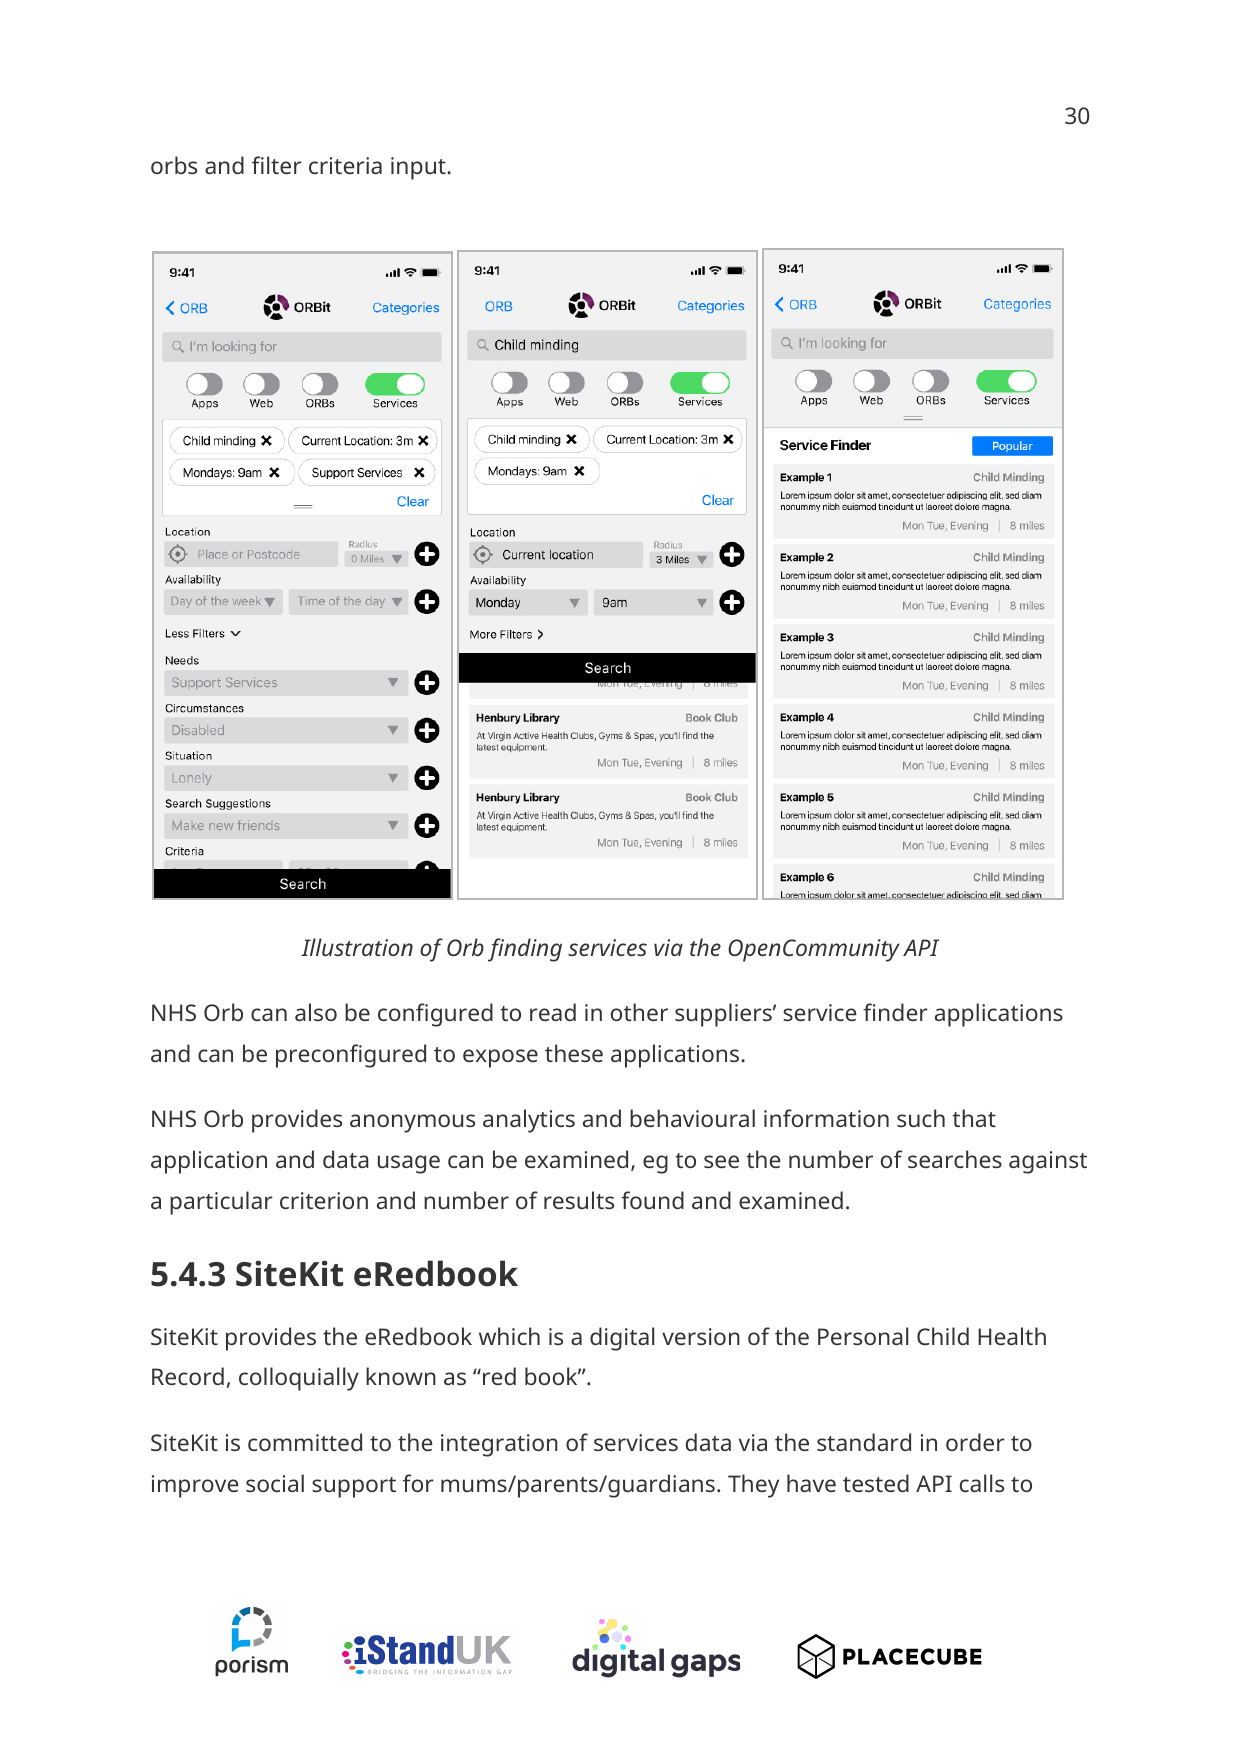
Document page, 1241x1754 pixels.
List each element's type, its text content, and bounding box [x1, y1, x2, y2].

picture [572, 1618, 741, 1679]
picture [459, 252, 756, 898]
text orbs and filter criteria input. [150, 150, 1090, 181]
picture [340, 1629, 522, 1679]
text NHS Orb provides anonymous analytics and behavioural information such that application and data usage can be examined, eg to see the number of searches against a particular criterion and number of results found and examined. [150, 1103, 1090, 1216]
text Illustration of Orb finding services via the OpenCommunity API [150, 932, 1090, 963]
text SiteKit is committed to the integration of services data via the standard in order to improve social support for mums/parents/guardians. They have tested API calls to [150, 1427, 1090, 1499]
picture [797, 1634, 982, 1679]
text SiteKit provides the eRedbook which is a digital version of the Personal Child Health Record, colloquially known as “red book”. [150, 1321, 1090, 1393]
text NHS Orb can also be configured to read in other suppliers’ service finder applications and can be preconfigured to expose these applications. [150, 997, 1090, 1069]
picture [764, 250, 1062, 898]
picture [154, 254, 451, 898]
picture [213, 1603, 290, 1679]
subtitle 5.4.3 SiteKit eRedbook [150, 1250, 1090, 1296]
